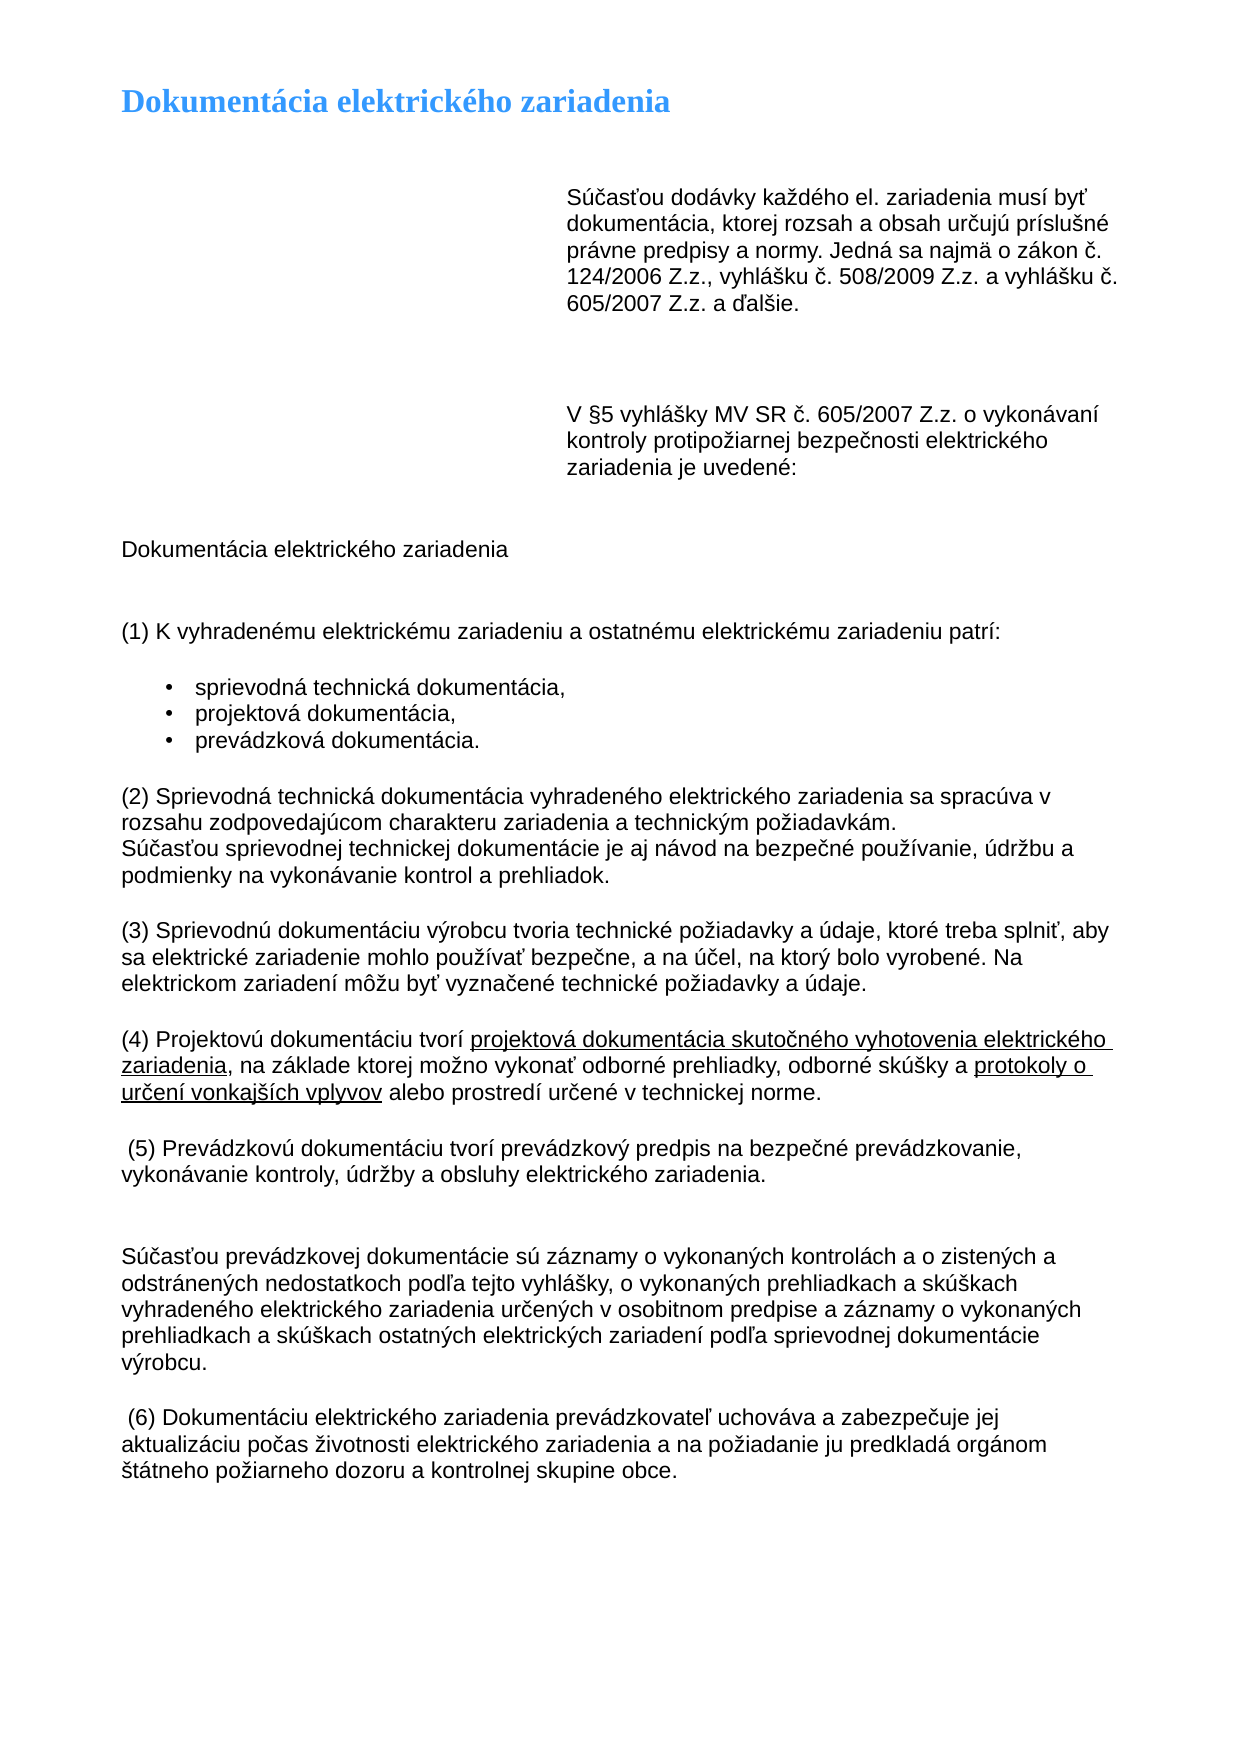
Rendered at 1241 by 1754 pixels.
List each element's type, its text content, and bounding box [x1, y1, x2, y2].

table_header Súčasťou dodávky každého el. zariadenia musí byť dokumentácia, ktorej rozsah a obsah určujú príslušné právne predpisy a normy. Jedná sa najmä o zákon č. 124/2006 Z.z., vyhlášku č. 508/2009 Z.z. a vyhlášku č. 605/2007 Z.z. a ďalšie. V §5 vyhlášky MV SR č. 605/2007 Z.z. o vykonávaní kontroly protipožiarnej bezpečnosti elektrického zariadenia je uvedené: Dokumentácia elektrického zariadenia (1) K vyhradenému elektrickému zariadeniu a ostatnému elektrickému zariadeniu patrí: sprievodná technická dokumentácia, projektová dokumentácia, prevádzková dokumentácia. (2) Sprievodná technická dokumentácia vyhradeného elektrického zariadenia sa spracúva v rozsahu zodpovedajúcom charakteru zariadenia a technickým požiadavkám. Súčasťou sprievodnej technickej dokumentácie je aj návod na bezpečné používanie, údržbu a podmienky na vykonávanie kontrol a prehliadok. (3) Sprievodnú dokumentáciu výrobcu tvoria technické požiadavky a údaje, ktoré treba splniť, aby sa elektrické zariadenie mohlo používať bezpečne, a na účel, na ktorý bolo vyrobené. Na elektrickom zariadení môžu byť vyznačené technické požiadavky a údaje. (4) Projektovú dokumentáciu tvorí projektová dokumentácia skutočného vyhotovenia elektrického zariadenia, na základe ktorej možno vykonať odborné prehliadky, odborné skúšky a protokoly o určení vonkajších vplyvov alebo prostredí určené v technickej norme. (5) Prevádzkovú dokumentáciu tvorí prevádzkový predpis na bezpečné prevádzkovanie, vykonávanie kontroly, údržby a obsluhy elektrického zariadenia. Súčasťou prevádzkovej dokumentácie sú záznamy o vykonaných kontrolách a o zistených a odstránených nedostatkoch podľa tejto vyhlášky, o vykonaných prehliadkach a skúškach vyhradeného elektrického zariadenia určených v osobitnom predpise a záznamy o vykonaných prehliadkach a skúškach ostatných elektrických zariadení podľa sprievodnej dokumentácie výrobcu. (6) Dokumentáciu elektrického zariadenia prevádzkovateľ uchováva a zabezpečuje jej aktualizáciu počas životnosti elektrického zariadenia a na požiadanie ju predkladá orgánom štátneho požiarneho dozoru a kontrolnej skupine obce. [118, 123, 1122, 1516]
table_header Dokumentácia elektrického zariadenia [118, 79, 717, 123]
